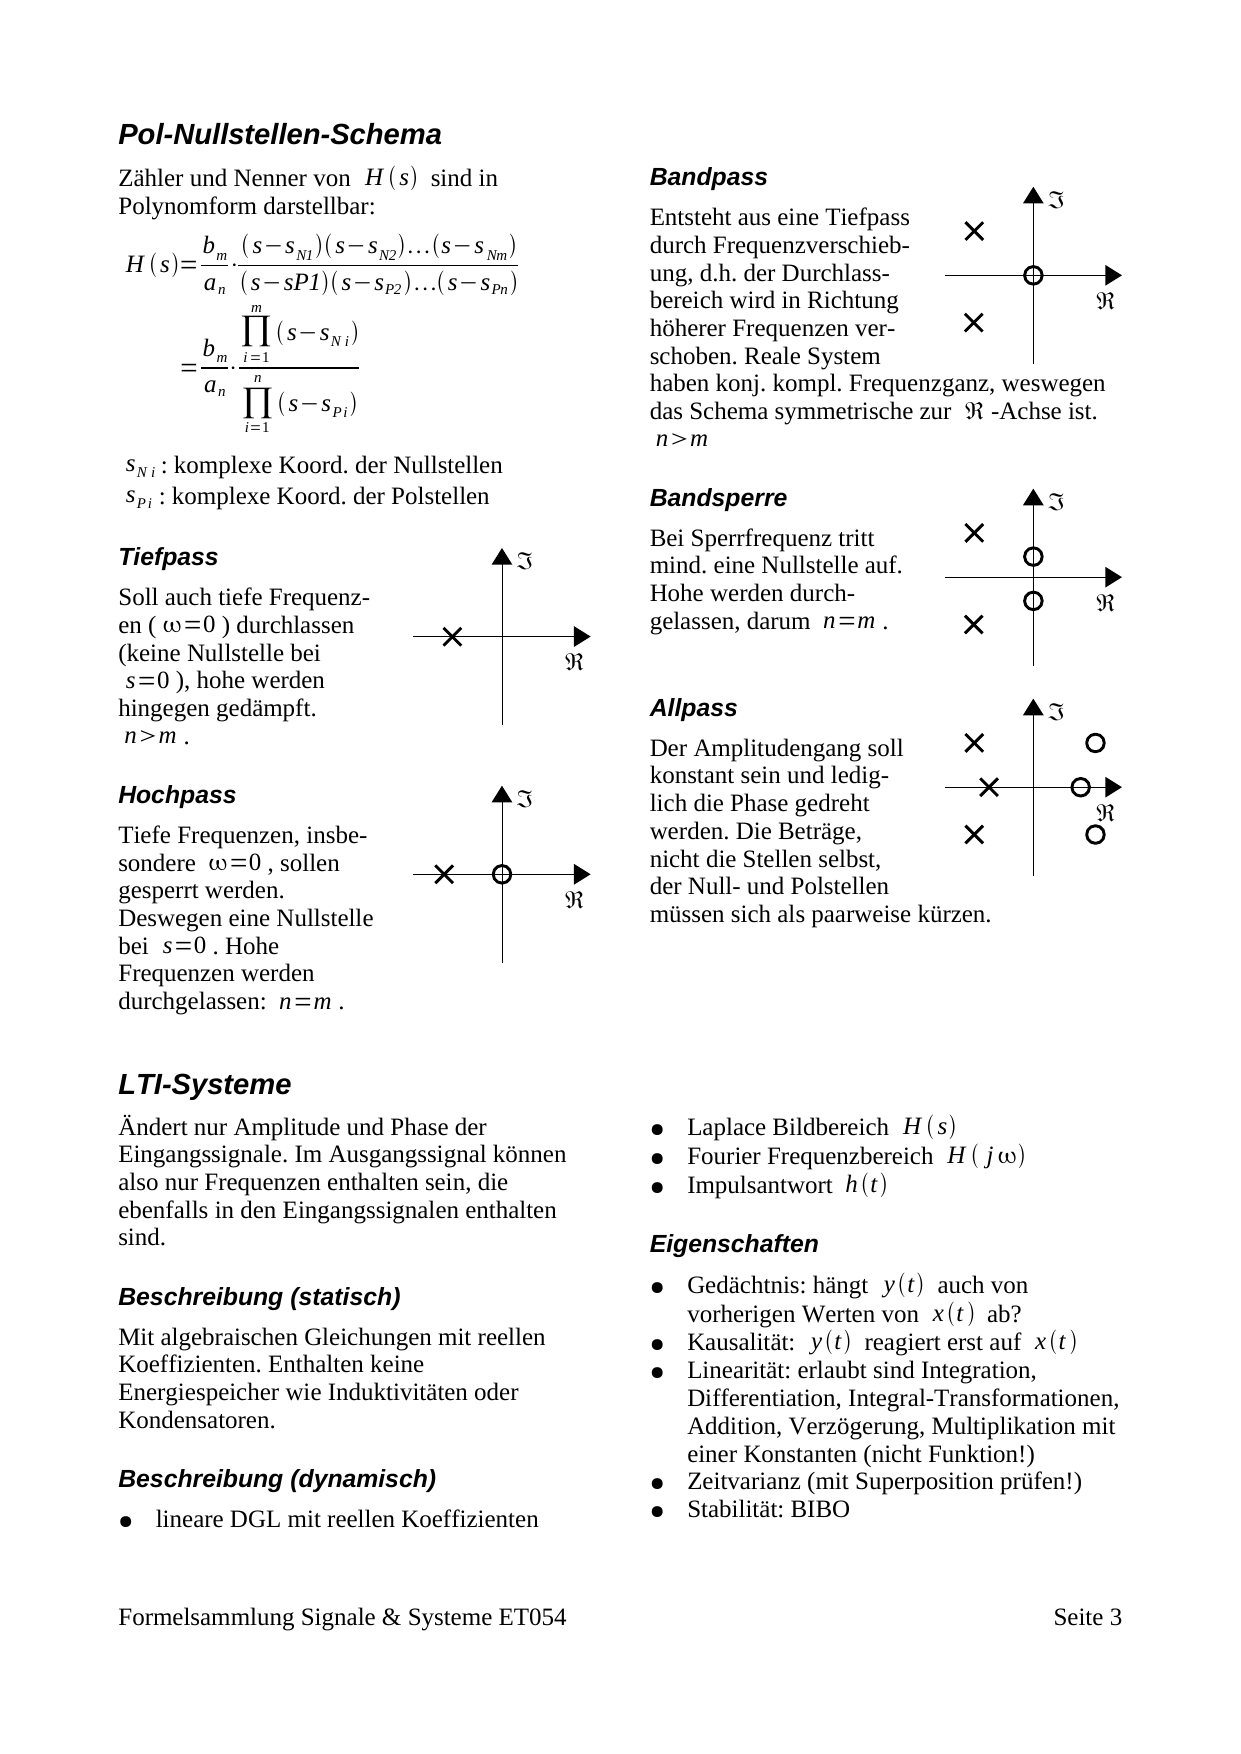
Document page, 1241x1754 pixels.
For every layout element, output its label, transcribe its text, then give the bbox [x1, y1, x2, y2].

list Linearität: erlaubt sind Integration, Differentiation, Integral-Transformationen, Addition, Verzögerung, Multiplikation mit einer Konstanten (nicht Funktion!) [649, 1357, 1122, 1467]
text Der Amplitudengang soll konstant sein und ledig-lich die Phase gedreht werden. Die Beträge, nicht die Stellen selbst, der Null- und Polstellen müssen sich als paarweise kürzen. [649, 734, 1122, 928]
text Ändert nur Amplitude und Phase der Eingangssignale. Im Ausgangssignal können also nur Frequenzen enthalten sein, die ebenfalls in den Eingangssignalen enthalten sind. [118, 1113, 591, 1251]
subtitle Tiefpass [413, 637, 502, 725]
subtitle Allpass [649, 694, 1122, 787]
text : komplexe Koord. der Nullstellen : komplexe Koord. der Polstellen [118, 449, 591, 512]
subtitle Hochpass [503, 875, 591, 963]
subtitle Bandpass [1034, 276, 1122, 364]
list Fourier Frequenzbereich [649, 1141, 1122, 1170]
text Zähler und Nenner von sind in Polynomform darstellbar: [118, 163, 591, 219]
subtitle Bandsperre [649, 484, 1122, 577]
text Entsteht aus eine Tiefpass durch Frequenzverschieb-ung, d.h. der Durchlass-bereich wird in Richtung höherer Frequenzen ver-schoben. Reale System haben konj. kompl. Frequenzganz, weswegen das Schema symmetrische zur -Achse ist. [649, 203, 1122, 452]
subtitle Pol-Nullstellen-Schema [118, 118, 1122, 151]
subtitle Tiefpass [503, 637, 591, 725]
subtitle Beschreibung (statisch) [118, 1283, 591, 1310]
subtitle Bandpass [649, 163, 1122, 275]
subtitle Hochpass [413, 875, 502, 963]
list Laplace Bildbereich [649, 1113, 1122, 1141]
subtitle Bandpass [945, 276, 1033, 364]
subtitle Bandsperre [1034, 578, 1122, 666]
subtitle Bandsperre [945, 578, 1033, 666]
list Kausalität: reagiert erst auf [649, 1328, 1122, 1357]
list Stabilität: BIBO [649, 1495, 1122, 1523]
text Tiefe Frequenzen, insbe-sondere , sollen gesperrt werden. Deswegen eine Nullstelle bei . Hohe Frequenzen werden durchgelassen: . [118, 821, 591, 1015]
subtitle Allpass [1034, 788, 1122, 876]
text Mit algebraischen Gleichungen mit reellen Koeffizienten. Enthalten keine Energiespeicher wie Induktivitäten oder Kondensatoren. [118, 1323, 591, 1433]
subtitle Tiefpass [118, 543, 591, 636]
subtitle LTI-Systeme [118, 1068, 1122, 1100]
subtitle Eigenschaften [649, 1230, 1122, 1258]
text Soll auch tiefe Frequenz-en () durchlassen (keine Nullstelle bei ), hohe werden hingegen gedämpft. . [118, 583, 591, 749]
list Impulsantwort [649, 1170, 1122, 1199]
list Zeitvarianz (mit Superposition prüfen!) [649, 1467, 1122, 1495]
subtitle Allpass [945, 788, 1033, 876]
list lineare DGL mit reellen Koeffizienten [118, 1505, 591, 1533]
text Bei Sperrfrequenz tritt mind. eine Nullstelle auf. Hohe werden durch-gelassen, darum . [649, 524, 945, 662]
subtitle Hochpass [118, 781, 591, 874]
list Gedächtnis: hängt auch von vorherigen Werten von ab? [649, 1270, 1122, 1328]
subtitle Beschreibung (dynamisch) [118, 1465, 591, 1493]
